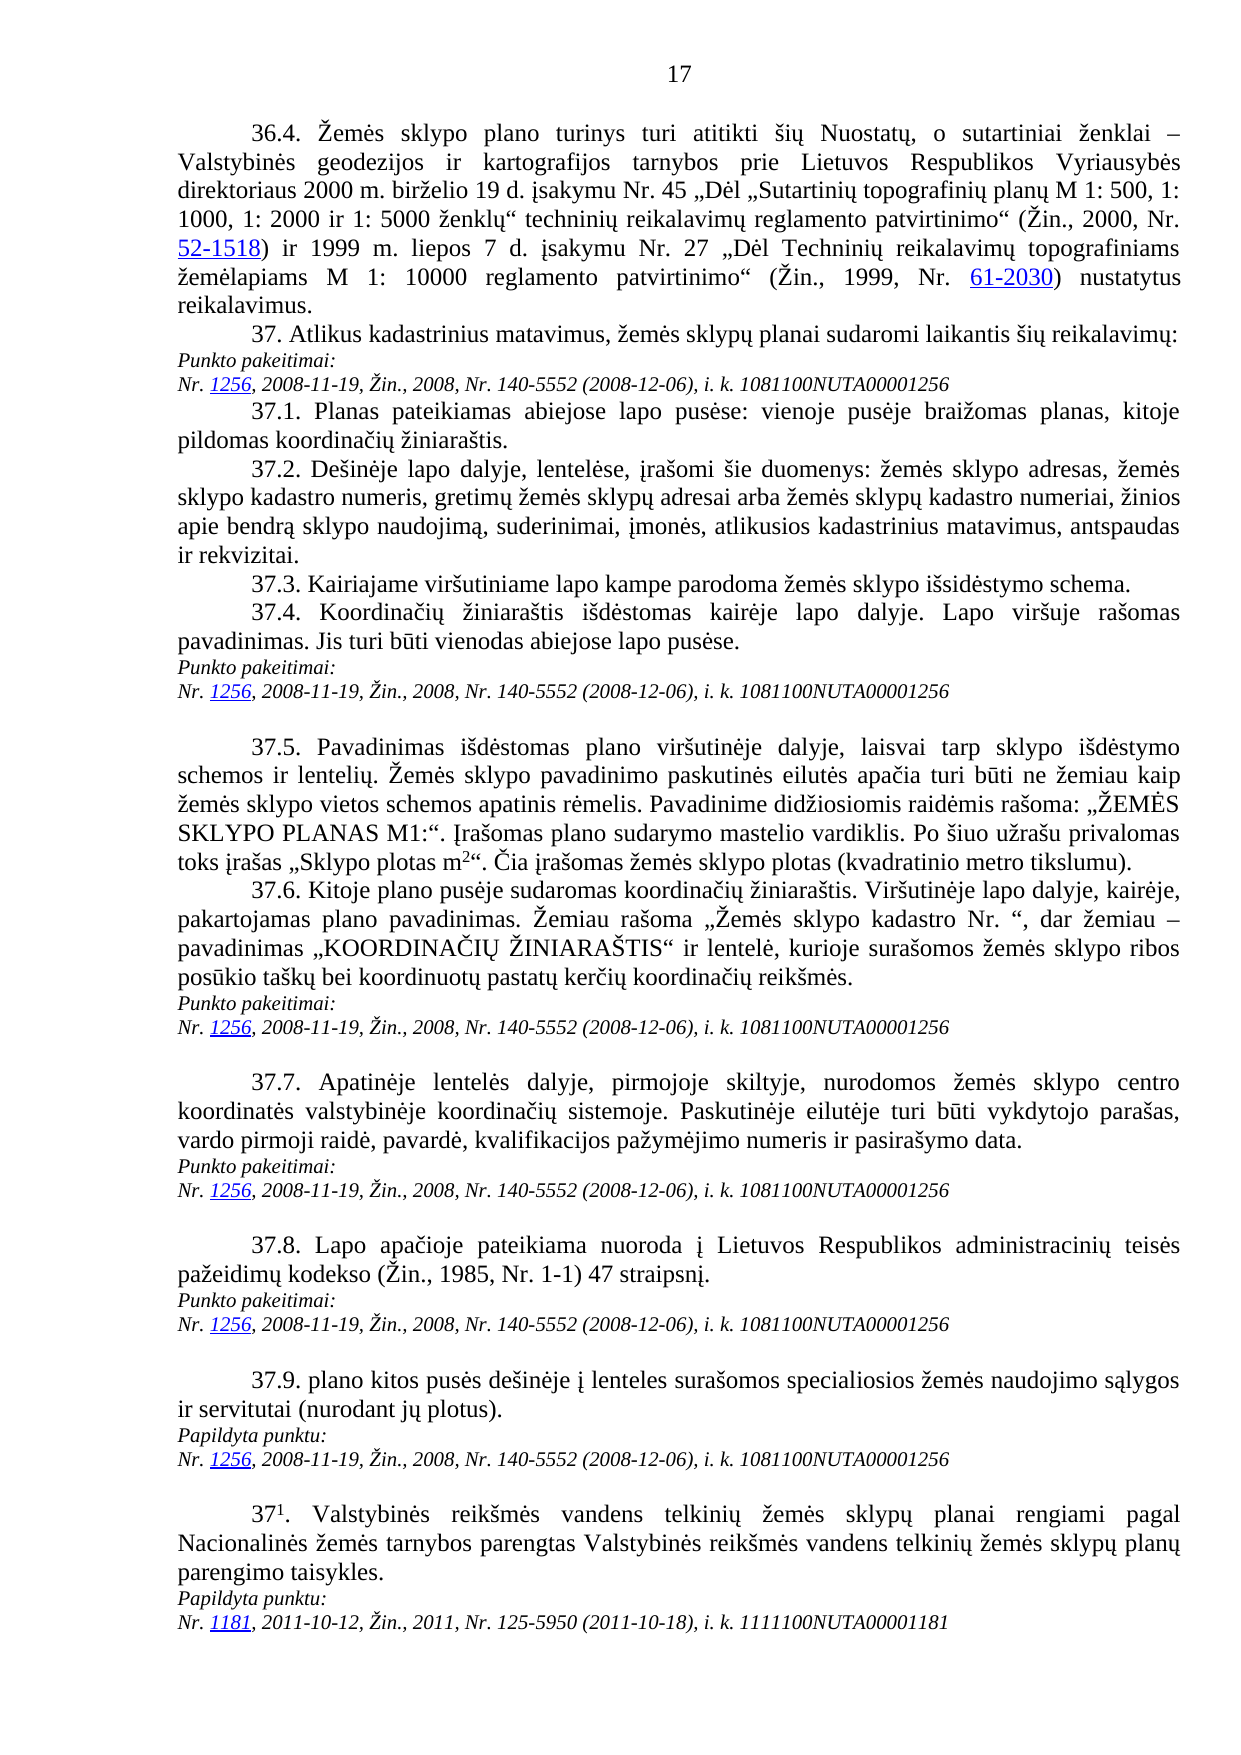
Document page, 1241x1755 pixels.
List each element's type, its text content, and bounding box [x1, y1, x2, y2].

text 36.4. Žemės sklypo plano turinys turi atitikti šių Nuostatų, o sutartiniai ženklai – Valstybinės geodezijos ir kartografijos tarnybos prie Lietuvos Respublikos Vyriausybės direktoriaus 2000 m. birželio 19 d. įsakymu Nr. 45 „Dėl „Sutartinių topografinių planų M 1: 500, 1: 1000, 1: 2000 ir 1: 5000 ženklų“ techninių reikalavimų reglamento patvirtinimo“ (Žin., 2000, Nr. 52-1518) ir 1999 m. liepos 7 d. įsakymu Nr. 27 „Dėl Techninių reikalavimų topografiniams žemėlapiams M 1: 10000 reglamento patvirtinimo“ (Žin., 1999, Nr. 61-2030) nustatytus reikalavimus. [177, 118, 1181, 319]
text Punkto pakeitimai: [177, 991, 1181, 1015]
text 37.2. Dešinėje lapo dalyje, lentelėse, įrašomi šie duomenys: žemės sklypo adresas, žemės sklypo kadastro numeris, gretimų žemės sklypų adresai arba žemės sklypų kadastro numeriai, žinios apie bendrą sklypo naudojimą, suderinimai, įmonės, atlikusios kadastrinius matavimus, antspaudas ir rekvizitai. [177, 454, 1181, 569]
text Punkto pakeitimai: [177, 1154, 1181, 1178]
text Nr. 1256, 2008-11-19, Žin., 2008, Nr. 140-5552 (2008-12-06), i. k. 1081100NUTA00001256 [177, 372, 1181, 396]
text Nr. 1256, 2008-11-19, Žin., 2008, Nr. 140-5552 (2008-12-06), i. k. 1081100NUTA00001256 [177, 1312, 1181, 1336]
text 37.3. Kairiajame viršutiniame lapo kampe parodoma žemės sklypo išsidėstymo schema. [177, 569, 1181, 597]
text 37.6. Kitoje plano pusėje sudaromas koordinačių žiniaraštis. Viršutinėje lapo dalyje, kairėje, pakartojamas plano pavadinimas. Žemiau rašoma „Žemės sklypo kadastro Nr. “, dar žemiau – pavadinimas „KOORDINAČIŲ ŽINIARAŠTIS“ ir lentelė, kurioje surašomos žemės sklypo ribos posūkio taškų bei koordinuotų pastatų kerčių koordinačių reikšmės. [177, 876, 1181, 991]
text Punkto pakeitimai: [177, 348, 1181, 372]
text Nr. 1256, 2008-11-19, Žin., 2008, Nr. 140-5552 (2008-12-06), i. k. 1081100NUTA00001256 [177, 1178, 1181, 1202]
text 37.7. Apatinėje lentelės dalyje, pirmojoje skiltyje, nurodomos žemės sklypo centro koordinatės valstybinėje koordinačių sistemoje. Paskutinėje eilutėje turi būti vykdytojo parašas, vardo pirmoji raidė, pavardė, kvalifikacijos pažymėjimo numeris ir pasirašymo data. [177, 1067, 1181, 1154]
text 37.1. Planas pateikiamas abiejose lapo pusėse: vienoje pusėje braižomas planas, kitoje pildomas koordinačių žiniaraštis. [177, 396, 1181, 454]
text 37.4. Koordinačių žiniaraštis išdėstomas kairėje lapo dalyje. Lapo viršuje rašomas pavadinimas. Jis turi būti vienodas abiejose lapo pusėse. [177, 597, 1181, 655]
text Nr. 1256, 2008-11-19, Žin., 2008, Nr. 140-5552 (2008-12-06), i. k. 1081100NUTA00001256 [177, 1447, 1181, 1471]
text Nr. 1256, 2008-11-19, Žin., 2008, Nr. 140-5552 (2008-12-06), i. k. 1081100NUTA00001256 [177, 679, 1181, 703]
text Papildyta punktu: [177, 1586, 1181, 1610]
text Papildyta punktu: [177, 1422, 1181, 1447]
text 37.8. Lapo apačioje pateikiama nuoroda į Lietuvos Respublikos administracinių teisės pažeidimų kodekso (Žin., 1985, Nr. 1-1) 47 straipsnį. [177, 1231, 1181, 1288]
text 37.9. plano kitos pusės dešinėje į lenteles surašomos specialiosios žemės naudojimo sąlygos ir servitutai (nurodant jų plotus). [177, 1365, 1181, 1422]
text Punkto pakeitimai: [177, 1288, 1181, 1312]
text 37.5. Pavadinimas išdėstomas plano viršutinėje dalyje, laisvai tarp sklypo išdėstymo schemos ir lentelių. Žemės sklypo pavadinimo paskutinės eilutės apačia turi būti ne žemiau kaip žemės sklypo vietos schemos apatinis rėmelis. Pavadinime didžiosiomis raidėmis rašoma: „ŽEMĖS SKLYPO PLANAS M1:“. Įrašomas plano sudarymo mastelio vardiklis. Po šiuo užrašu privalomas toks įrašas „Sklypo plotas m2“. Čia įrašomas žemės sklypo plotas (kvadratinio metro tikslumu). [177, 732, 1181, 876]
text Nr. 1256, 2008-11-19, Žin., 2008, Nr. 140-5552 (2008-12-06), i. k. 1081100NUTA00001256 [177, 1015, 1181, 1039]
text Punkto pakeitimai: [177, 655, 1181, 679]
text 37. Atlikus kadastrinius matavimus, žemės sklypų planai sudaromi laikantis šių reikalavimų: [177, 319, 1181, 348]
text 371. Valstybinės reikšmės vandens telkinių žemės sklypų planai rengiami pagal Nacionalinės žemės tarnybos parengtas Valstybinės reikšmės vandens telkinių žemės sklypų planų parengimo taisykles. [177, 1499, 1181, 1586]
text Nr. 1181, 2011-10-12, Žin., 2011, Nr. 125-5950 (2011-10-18), i. k. 1111100NUTA00001181 [177, 1610, 1181, 1634]
